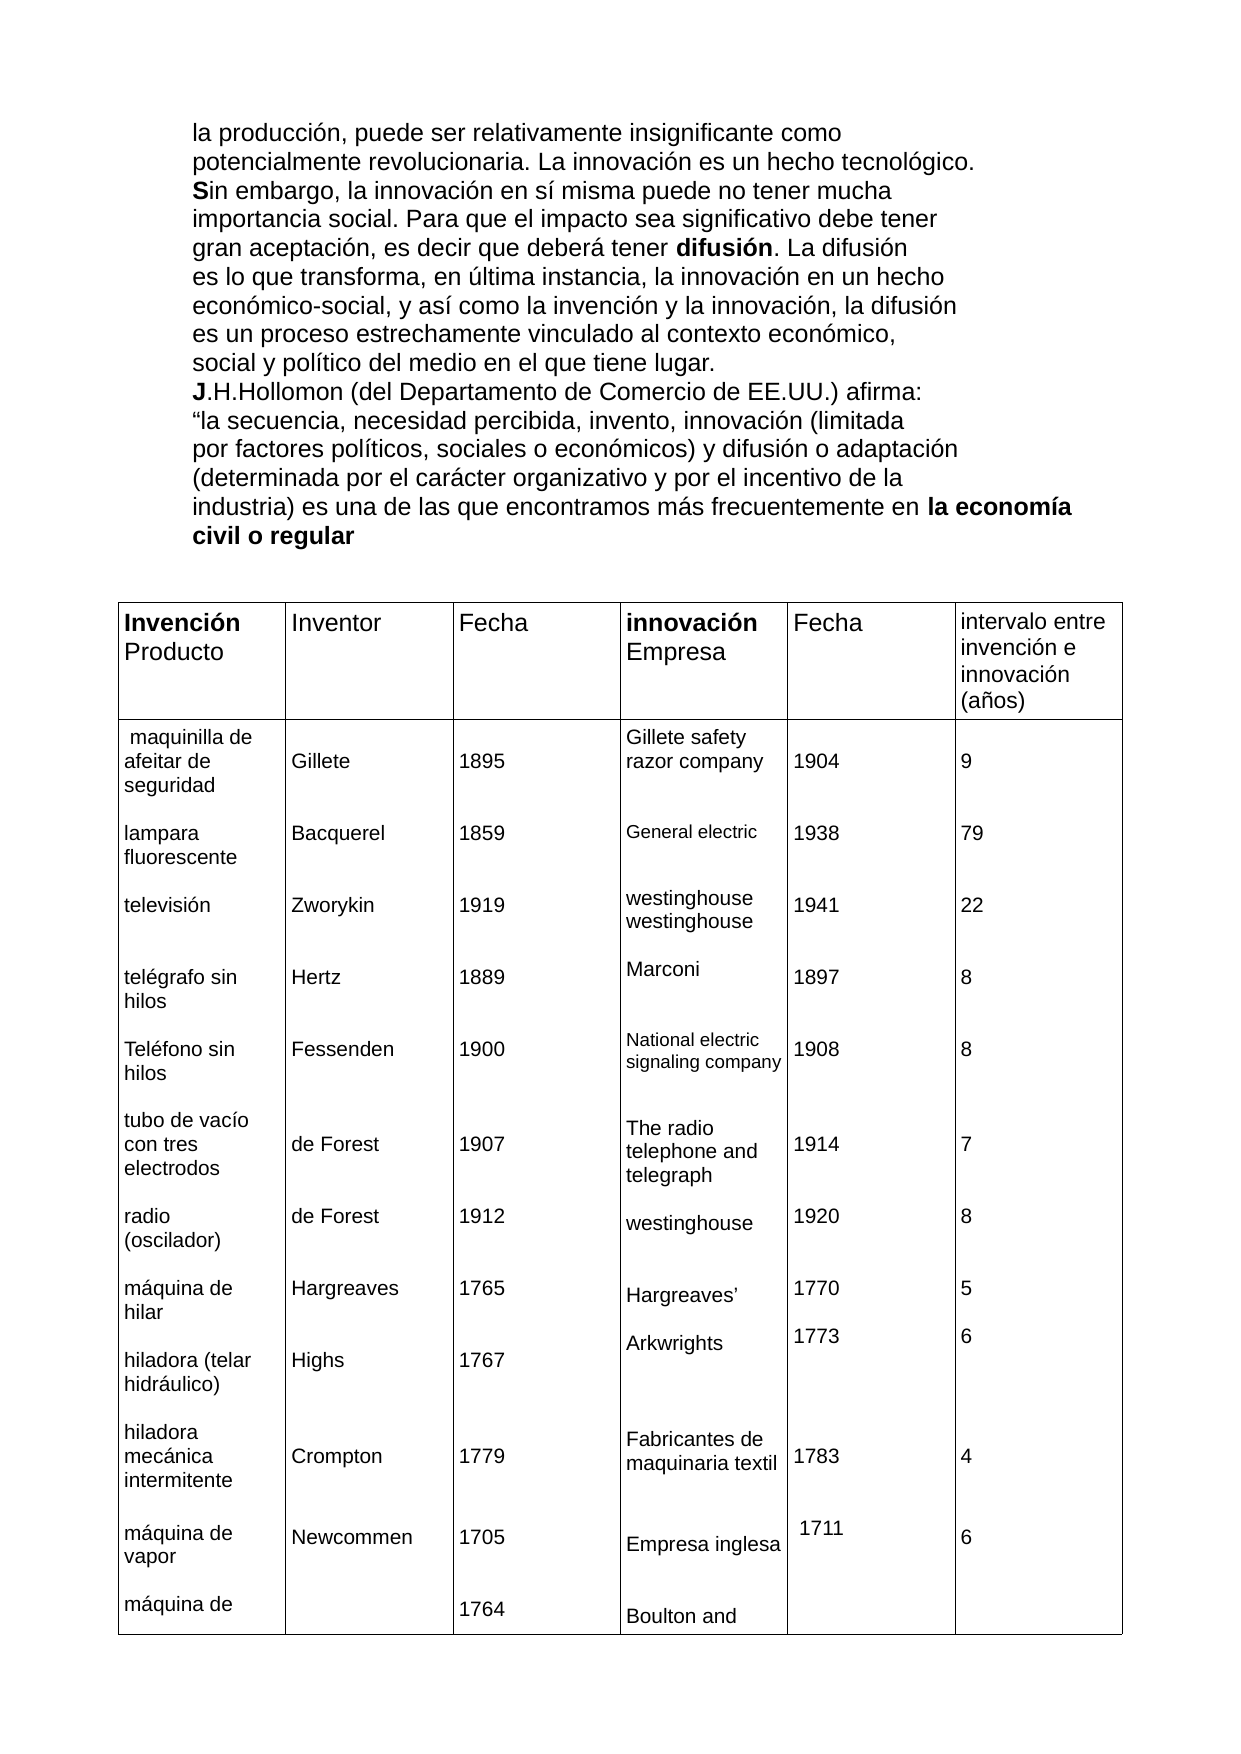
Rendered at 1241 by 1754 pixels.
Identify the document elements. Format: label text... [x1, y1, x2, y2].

text J.H.Hollomon (del Departamento de Comercio de EE.UU.) afirma: [192, 377, 1122, 406]
table_cell Gillete safety razor company General electric westinghouse westinghouse Marconi National electric signaling company The radio telephone and telegraph westinghouse Hargreaves’ Arkwrights Fabricantes de maquinaria textil Empresa inglesa Boulton and [621, 720, 787, 1634]
text (determinada por el carácter organizativo y por el incentivo de la [192, 463, 1122, 492]
text potencialmente revolucionaria. La innovación es un hecho tecnológico. [192, 147, 1122, 176]
table_cell 1895 1859 1919 1889 1900 1907 1912 1765 1767 1779 1705 1764 [454, 720, 620, 1634]
table_cell 9 79 22 8 8 7 8 5 6 4 6 [956, 720, 1122, 1634]
text es lo que transforma, en última instancia, la innovación en un hecho [192, 262, 1122, 291]
table_cell 1904 1938 1941 1897 1908 1914 1920 1770 1773 1783 1711 [788, 720, 955, 1634]
table_cell Gillete Bacquerel Zworykin Hertz Fessenden de Forest de Forest Hargreaves Highs Crompton Newcommen [286, 720, 453, 1634]
text gran aceptación, es decir que deberá tener difusión. La difusión [192, 233, 1122, 262]
text importancia social. Para que el impacto sea significativo debe tener [192, 204, 1122, 233]
table_header Inventor [286, 603, 453, 719]
text industria) es una de las que encontramos más frecuentemente en la economía civil o regular [192, 492, 1122, 549]
text por factores políticos, sociales o económicos) y difusión o adaptación [192, 434, 1122, 463]
table_header Invención Producto [119, 603, 285, 719]
text social y político del medio en el que tiene lugar. [192, 348, 1122, 377]
text económico-social, y así como la invención y la innovación, la difusión [192, 291, 1122, 319]
text es un proceso estrechamente vinculado al contexto económico, [192, 319, 1122, 348]
text “la secuencia, necesidad percibida, invento, innovación (limitada [192, 406, 1122, 434]
text la producción, puede ser relativamente insignificante como [192, 118, 1122, 147]
table_header intervalo entre invención e innovación (años) [956, 603, 1122, 719]
table_cell maquinilla de afeitar de seguridad lampara fluorescente televisión telégrafo sin hilos Teléfono sin hilos tubo de vacío con tres electrodos radio (oscilador) máquina de hilar hiladora (telar hidráulico) hiladora mecánica intermitente máquina de vapor máquina de [119, 720, 285, 1634]
table_header Fecha [788, 603, 955, 719]
table_header innovación Empresa [621, 603, 787, 719]
table_header Fecha [454, 603, 620, 719]
text Sin embargo, la innovación en sí misma puede no tener mucha [192, 176, 1122, 204]
